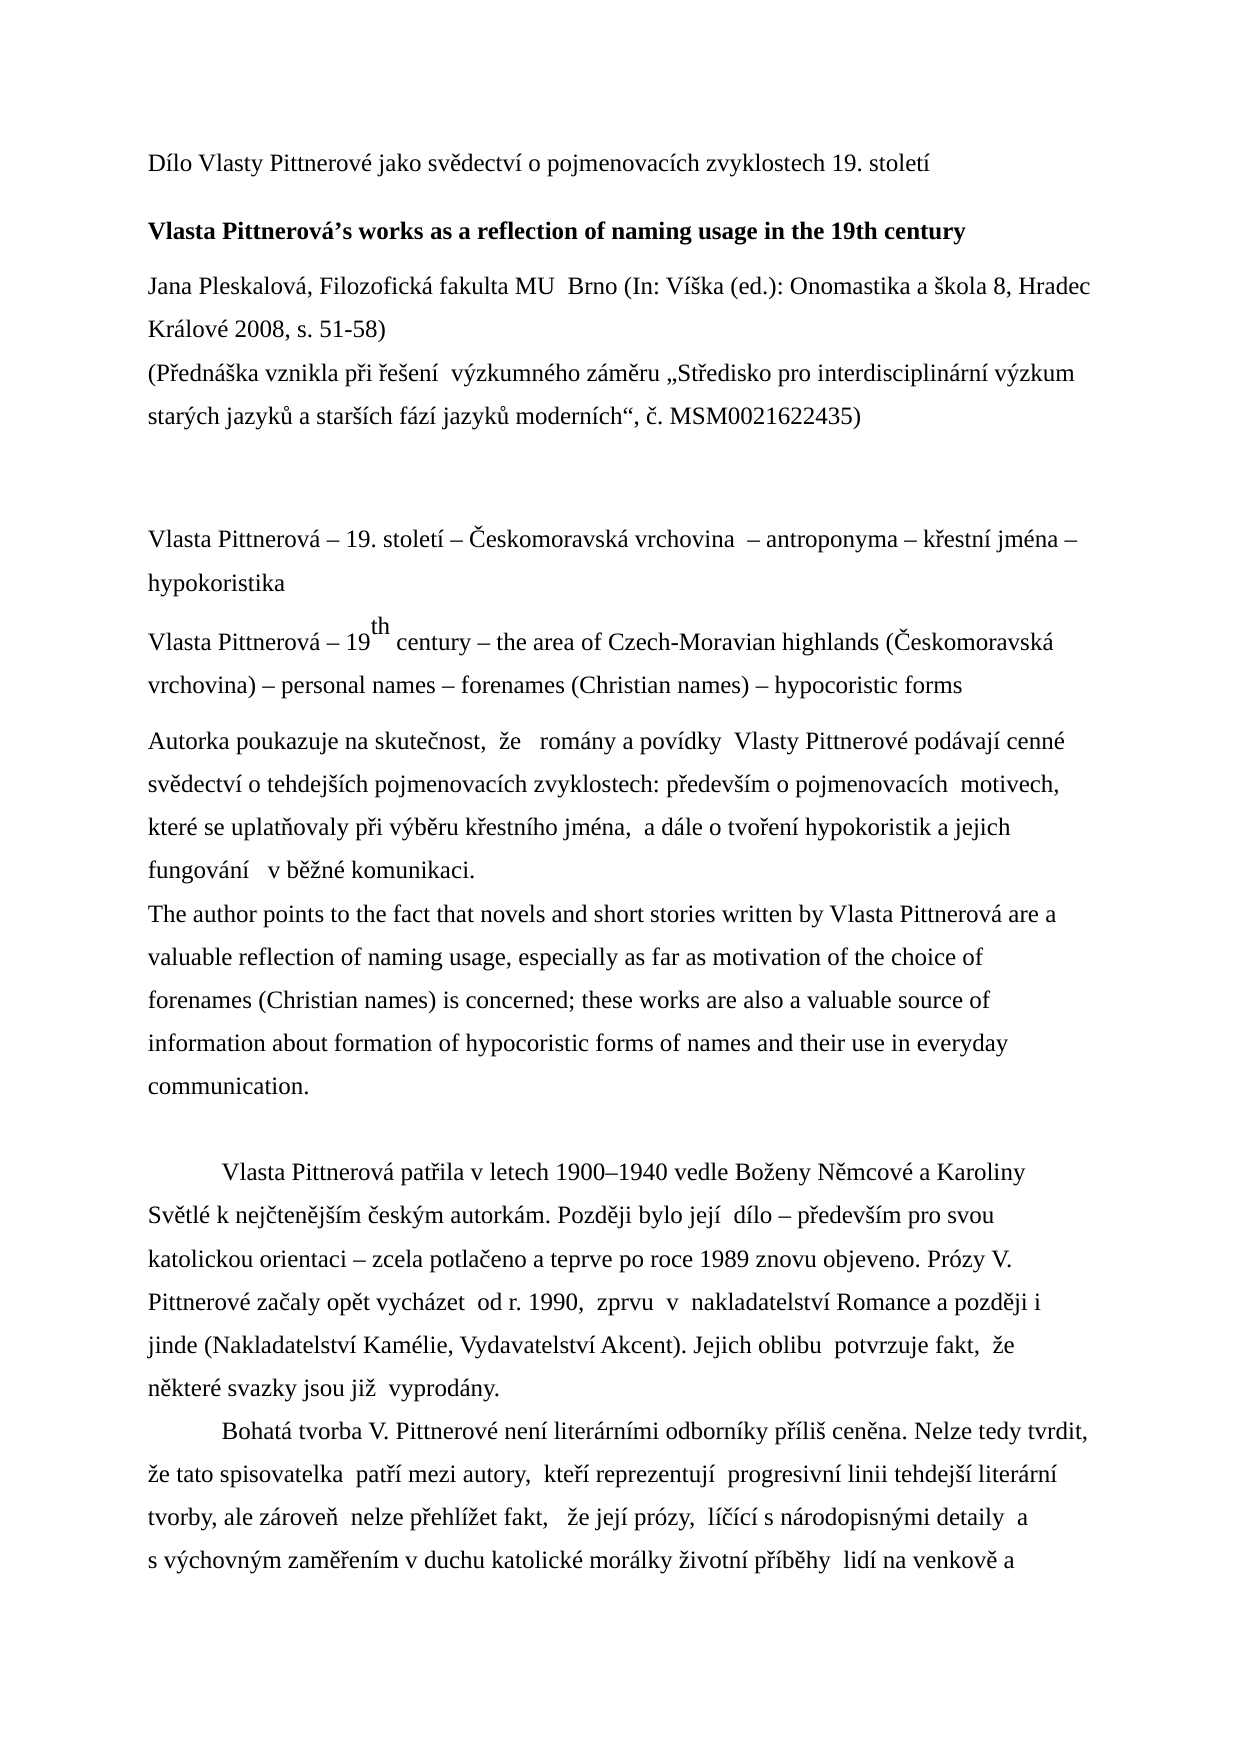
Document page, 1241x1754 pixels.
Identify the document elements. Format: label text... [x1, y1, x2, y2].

subtitle Vlasta Pittnerová’s works as a reflection of naming usage in the 19th century [148, 216, 1093, 244]
text Jana Pleskalová, Filozofická fakulta MU Brno (In: Víška (ed.): Onomastika a škola 8, Hradec Králové 2008, s. 51-58) [148, 271, 1093, 343]
text Bohatá tvorba V. Pittnerové není literárními odborníky příliš ceněna. Nelze tedy tvrdit, že tato spisovatelka patří mezi autory, kteří reprezentují progresivní linii tehdejší literární tvorby, ale zároveň nelze přehlížet fakt, že její prózy, líčící s národopisnými detaily a s výchovným zaměřením v duchu katolické morálky životní příběhy lidí na venkově a [148, 1416, 1093, 1574]
text Vlasta Pittnerová – 19. století – Českomoravská vrchovina – antroponyma – křestní jména – hypokoristika [148, 524, 1093, 596]
text Vlasta Pittnerová patřila v letech 1900–1940 vedle Boženy Němcové a Karoliny Světlé k nejčtenějším českým autorkám. Později bylo její dílo – především pro svou katolickou orientaci – zcela potlačeno a teprve po roce 1989 znovu objeveno. Prózy V. Pittnerové začaly opět vycházet od r. 1990, zprvu v nakladatelství Romance a později i jinde (Nakladatelství Kamélie, Vydavatelství Akcent). Jejich oblibu potvrzuje fakt, že některé svazky jsou již vyprodány. [148, 1157, 1093, 1402]
text Vlasta Pittnerová – 19th century – the area of Czech-Moravian highlands (Českomoravská vrchovina) – personal names – forenames (Christian names) – hypocoristic forms [148, 611, 1093, 699]
text Dílo Vlasty Pittnerové jako svědectví o pojmenovacích zvyklostech 19. století [148, 148, 1093, 176]
text Autorka poukazuje na skutečnost, že romány a povídky Vlasty Pittnerové podávají cenné svědectví o tehdejších pojmenovacích zvyklostech: především o pojmenovacích motivech, které se uplatňovaly při výběru křestního jména, a dále o tvoření hypokoristik a jejich fungování v běžné komunikaci. [148, 726, 1093, 884]
text The author points to the fact that novels and short stories written by Vlasta Pittnerová are a valuable reflection of naming usage, especially as far as motivation of the choice of forenames (Christian names) is concerned; these works are also a valuable source of information about formation of hypocoristic forms of names and their use in everyday communication. [148, 899, 1093, 1100]
text (Přednáška vznikla při řešení výzkumného záměru „Středisko pro interdisciplinární výzkum starých jazyků a starších fází jazyků moderních“, č. MSM0021622435) [148, 358, 1093, 429]
